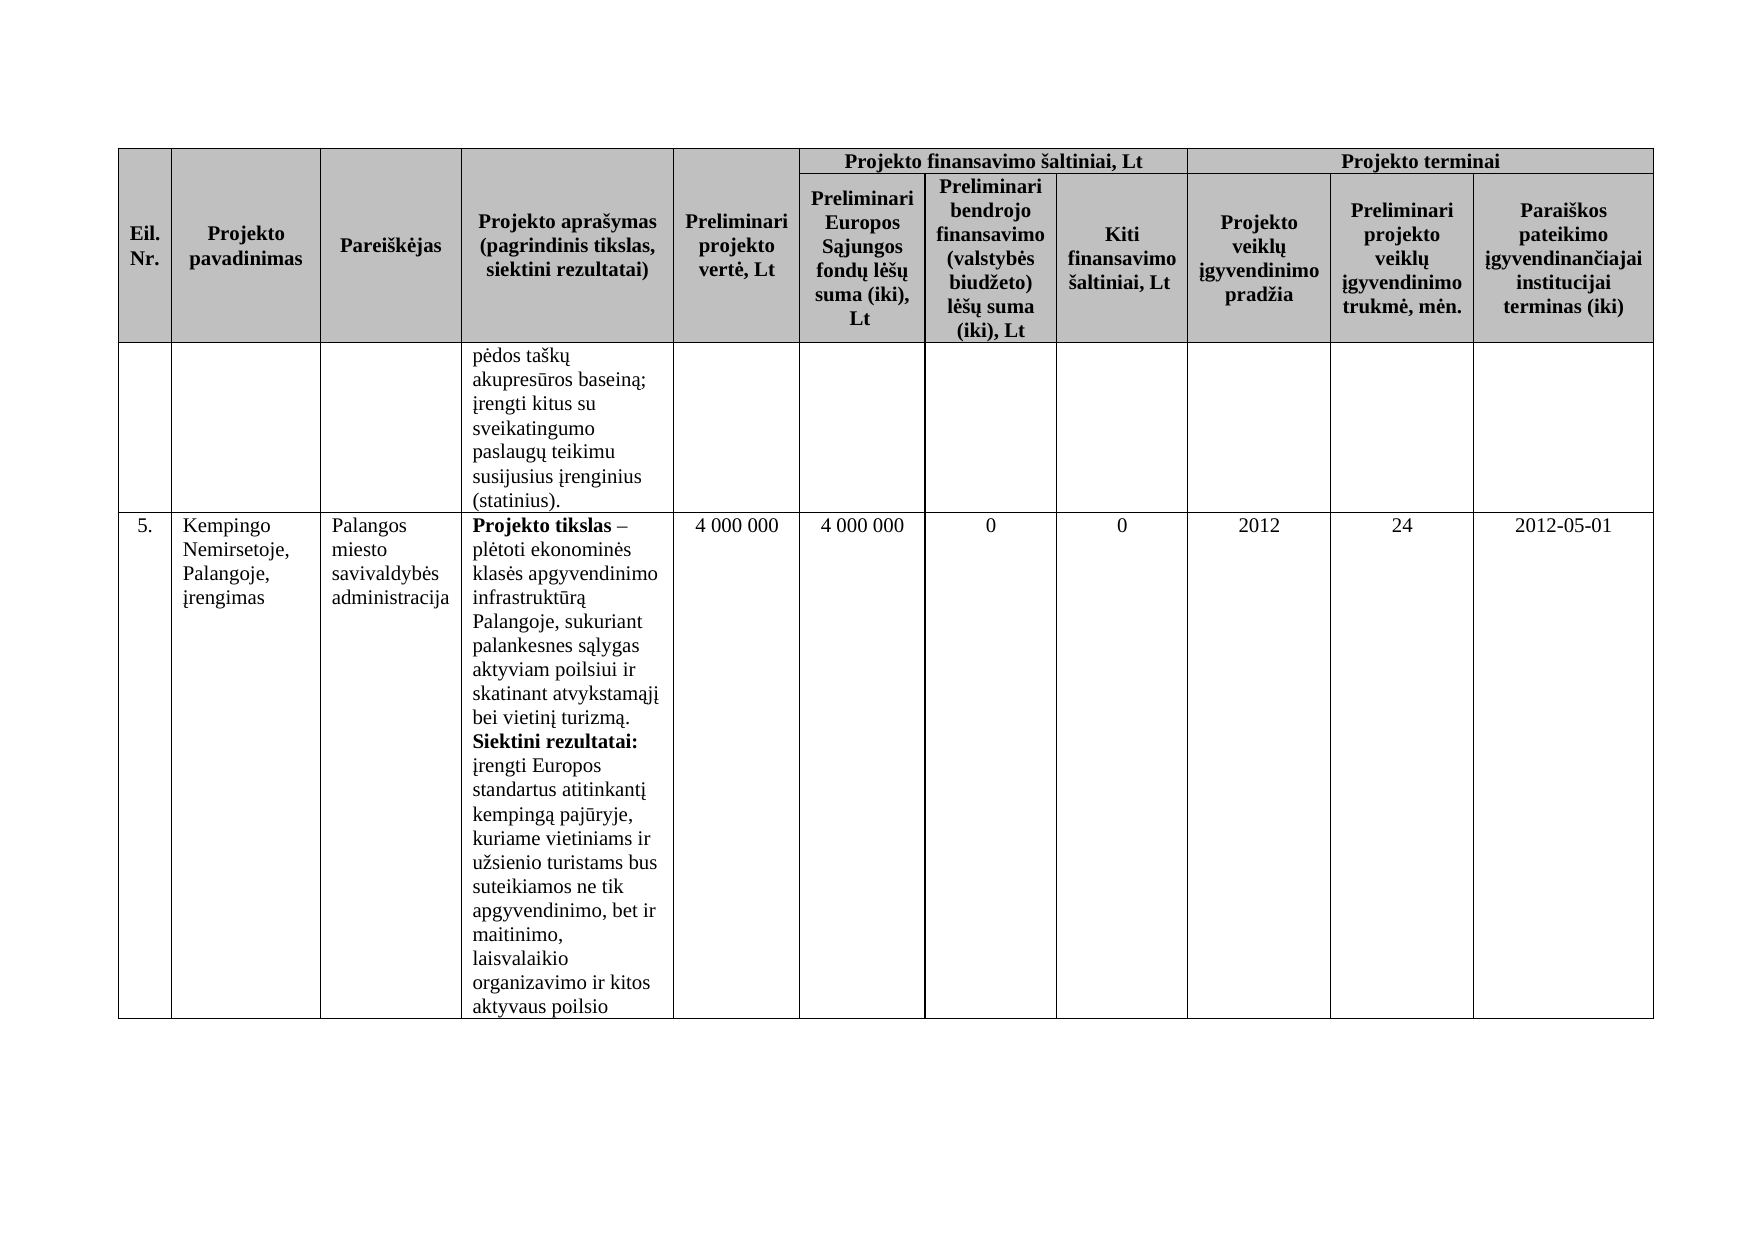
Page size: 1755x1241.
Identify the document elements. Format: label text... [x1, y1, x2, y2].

table_cell 4 000 000 [674, 513, 799, 1018]
table_cell Preliminari Europos Sąjungos fondų lėšų suma (iki), Lt [800, 174, 924, 342]
table_cell Paraiškos pateikimo įgyvendinančiajai institucijai terminas (iki) [1474, 174, 1653, 342]
table_cell Palangos miesto savivaldybės administracija [321, 513, 461, 1018]
table_header Eil. Nr. [119, 149, 171, 342]
table_cell [800, 343, 924, 512]
table_cell 5. [119, 513, 171, 1018]
table_cell Kiti finansavimo šaltiniai, Lt [1057, 174, 1187, 342]
table_header Projekto finansavimo šaltiniai, Lt [800, 149, 1187, 173]
table_cell 0 [926, 513, 1056, 1018]
table_cell [1188, 343, 1330, 512]
table_header Preliminari projekto vertė, Lt [674, 149, 799, 342]
table_header Pareiškėjas [321, 149, 461, 342]
table_cell pėdos taškų akupresūros baseiną; įrengti kitus su sveikatingumo paslaugų teikimu susijusius įrenginius (statinius). [462, 343, 673, 512]
table_cell 24 [1331, 513, 1473, 1018]
table_cell Projekto veiklų įgyvendinimo pradžia [1188, 174, 1330, 342]
table_cell [926, 343, 1056, 512]
table_cell Kempingo Nemirsetoje, Palangoje, įrengimas [172, 513, 320, 1018]
table_cell 2012-05-01 [1474, 513, 1653, 1018]
table_header Projekto terminai [1188, 149, 1653, 173]
table_cell Preliminari bendrojo finansavimo (valstybės biudžeto) lėšų suma (iki), Lt [926, 174, 1056, 342]
table_cell [1331, 343, 1473, 512]
table_cell [119, 343, 171, 512]
table_cell Projekto tikslas – plėtoti ekonominės klasės apgyvendinimo infrastruktūrą Palangoje, sukuriant palankesnes sąlygas aktyviam poilsiui ir skatinant atvykstamąjį bei vietinį turizmą. Siektini rezultatai: įrengti Europos standartus atitinkantį kempingą pajūryje, kuriame vietiniams ir užsienio turistams bus suteikiamos ne tik apgyvendinimo, bet ir maitinimo, laisvalaikio organizavimo ir kitos aktyvaus poilsio [462, 513, 673, 1018]
table_cell [1057, 343, 1187, 512]
table_cell Preliminari projekto veiklų įgyvendinimo trukmė, mėn. [1331, 174, 1473, 342]
table_cell 2012 [1188, 513, 1330, 1018]
table_cell [172, 343, 320, 512]
table_cell 0 [1057, 513, 1187, 1018]
table_header Projekto aprašymas (pagrindinis tikslas, siektini rezultatai) [462, 149, 673, 342]
table_cell [321, 343, 461, 512]
table_cell 4 000 000 [800, 513, 924, 1018]
table_cell [1474, 343, 1653, 512]
table_cell [674, 343, 799, 512]
table_header Projekto pavadinimas [172, 149, 320, 342]
